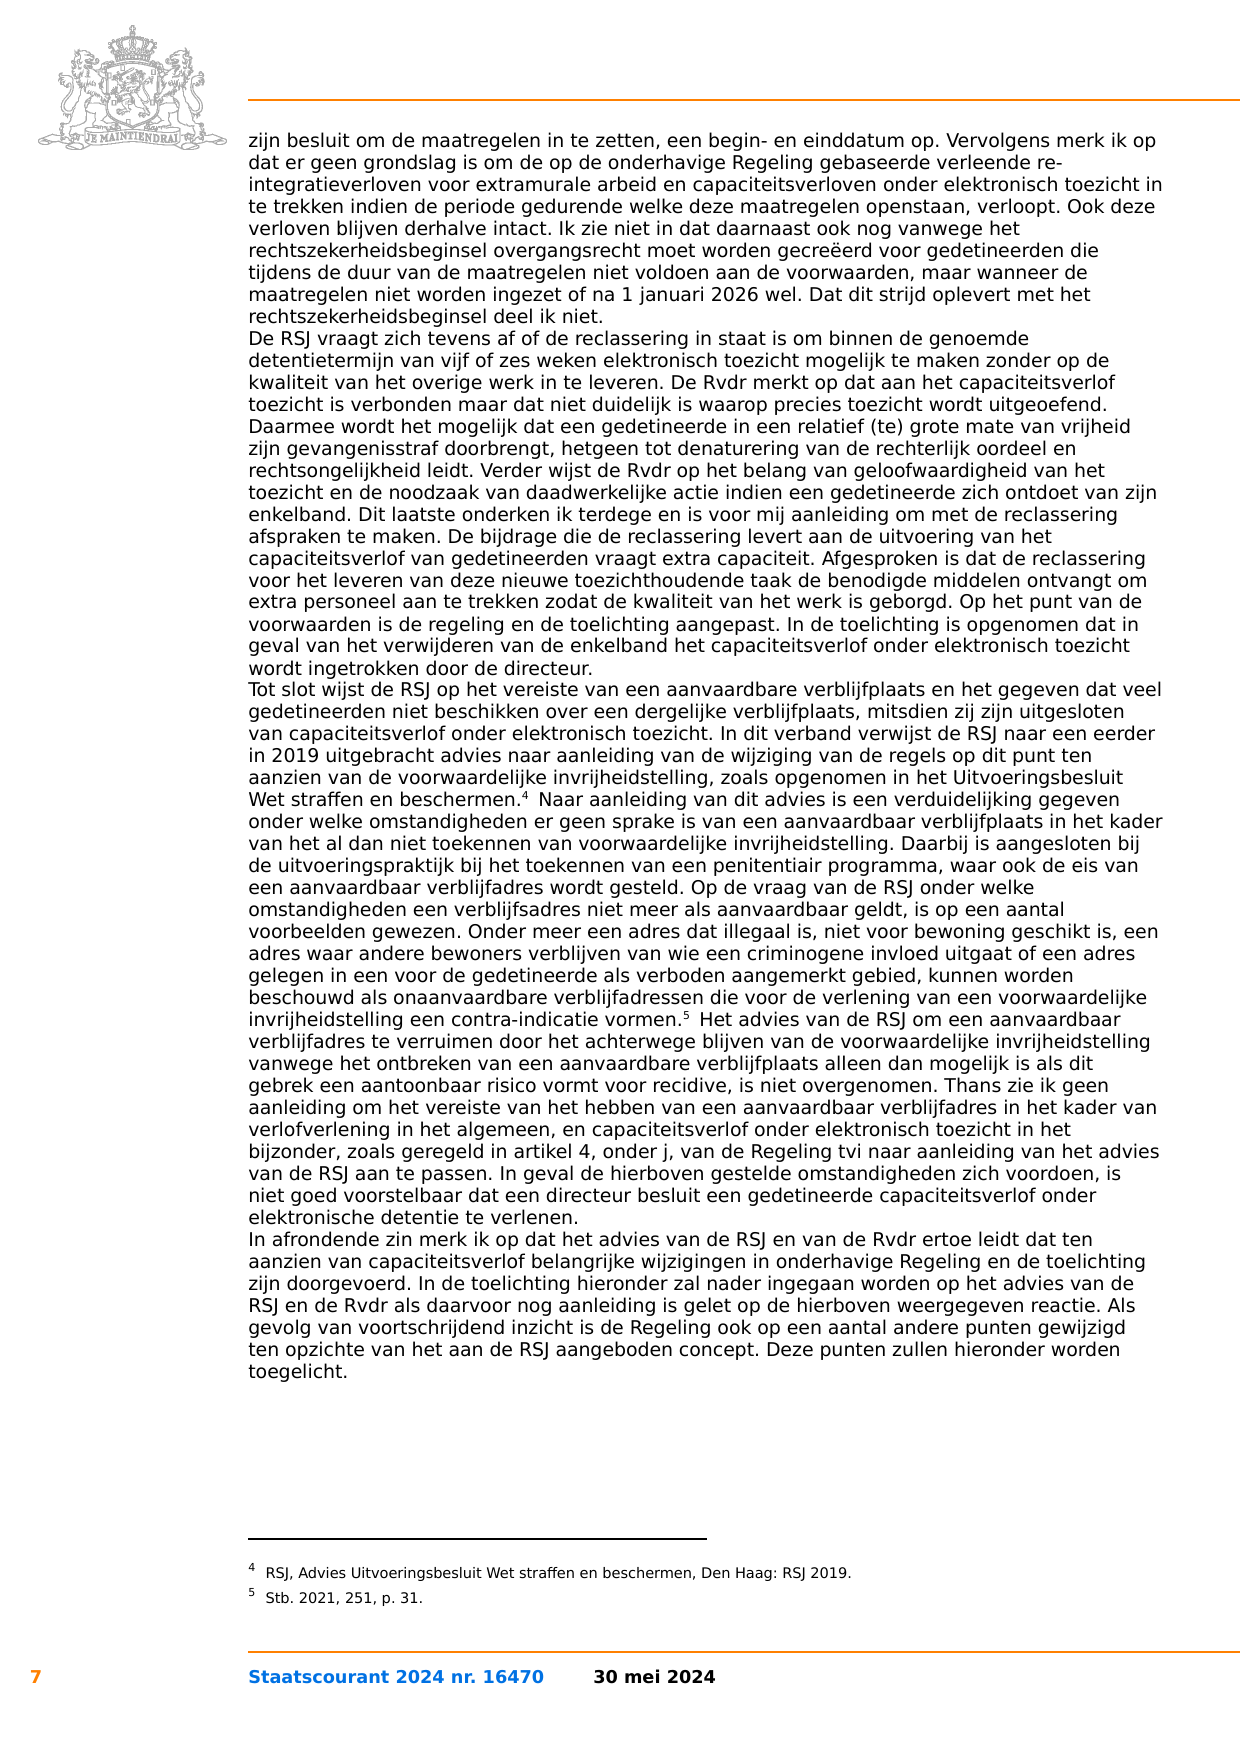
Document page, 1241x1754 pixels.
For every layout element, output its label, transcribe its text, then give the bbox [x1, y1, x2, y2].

text zijn besluit om de maatregelen in te zetten, een begin- en einddatum op. Vervolgens merk ik op dat er geen grondslag is om de op de onderhavige Regeling gebaseerde verleende re-integratieverloven voor extramurale arbeid en capaciteitsverloven onder elektronisch toezicht in te trekken indien de periode gedurende welke deze maatregelen openstaan, verloopt. Ook deze verloven blijven derhalve intact. Ik zie niet in dat daarnaast ook nog vanwege het rechtszekerheidsbeginsel overgangsrecht moet worden gecreëerd voor gedetineerden die tijdens de duur van de maatregelen niet voldoen aan de voorwaarden, maar wanneer de maatregelen niet worden ingezet of na 1 januari 2026 wel. Dat dit strijd oplevert met het rechtszekerheidsbeginsel deel ik niet. [248, 130, 1163, 328]
picture [38, 25, 227, 150]
text In afrondende zin merk ik op dat het advies van de RSJ en van de Rvdr ertoe leidt dat ten aanzien van capaciteitsverlof belangrijke wijzigingen in onderhavige Regeling en de toelichting zijn doorgevoerd. In de toelichting hieronder zal nader ingegaan worden op het advies van de RSJ en de Rvdr als daarvoor nog aanleiding is gelet op de hierboven weergegeven reactie. Als gevolg van voortschrijdend inzicht is de Regeling ook op een aantal andere punten gewijzigd ten opzichte van het aan de RSJ aangeboden concept. Deze punten zullen hieronder worden toegelicht. [248, 1229, 1163, 1383]
text RSJ, Advies Uitvoeringsbesluit Wet straffen en beschermen, Den Haag: RSJ 2019. [248, 1561, 1163, 1583]
text Tot slot wijst de RSJ op het vereiste van een aanvaardbare verblijfplaats en het gegeven dat veel gedetineerden niet beschikken over een dergelijke verblijfplaats, mitsdien zij zijn uitgesloten van capaciteitsverlof onder elektronisch toezicht. In dit verband verwijst de RSJ naar een eerder in 2019 uitgebracht advies naar aanleiding van de wijziging van de regels op dit punt ten aanzien van de voorwaardelijke invrijheidstelling, zoals opgenomen in het Uitvoeringsbesluit Wet straffen en beschermen. Naar aanleiding van dit advies is een verduidelijking gegeven onder welke omstandigheden er geen sprake is van een aanvaardbaar verblijfplaats in het kader van het al dan niet toekennen van voorwaardelijke invrijheidstelling. Daarbij is aangesloten bij de uitvoeringspraktijk bij het toekennen van een penitentiair programma, waar ook de eis van een aanvaardbaar verblijfadres wordt gesteld. Op de vraag van de RSJ onder welke omstandigheden een verblijfsadres niet meer als aanvaardbaar geldt, is op een aantal voorbeelden gewezen. Onder meer een adres dat illegaal is, niet voor bewoning geschikt is, een adres waar andere bewoners verblijven van wie een criminogene invloed uitgaat of een adres gelegen in een voor de gedetineerde als verboden aangemerkt gebied, kunnen worden beschouwd als onaanvaardbare verblijfadressen die voor de verlening van een voorwaardelijke invrijheidstelling een contra-indicatie vormen. Het advies van de RSJ om een aanvaardbaar verblijfadres te verruimen door het achterwege blijven van de voorwaardelijke invrijheidstelling vanwege het ontbreken van een aanvaardbare verblijfplaats alleen dan mogelijk is als dit gebrek een aantoonbaar risico vormt voor recidive, is niet overgenomen. Thans zie ik geen aanleiding om het vereiste van het hebben van een aanvaardbaar verblijfadres in het kader van verlofverlening in het algemeen, en capaciteitsverlof onder elektronisch toezicht in het bijzonder, zoals geregeld in artikel 4, onder j, van de Regeling tvi naar aanleiding van het advies van de RSJ aan te passen. In geval de hierboven gestelde omstandigheden zich voordoen, is niet goed voorstelbaar dat een directeur besluit een gedetineerde capaciteitsverlof onder elektronische detentie te verlenen. [248, 679, 1163, 1229]
text De RSJ vraagt zich tevens af of de reclassering in staat is om binnen de genoemde detentietermijn van vijf of zes weken elektronisch toezicht mogelijk te maken zonder op de kwaliteit van het overige werk in te leveren. De Rvdr merkt op dat aan het capaciteitsverlof toezicht is verbonden maar dat niet duidelijk is waarop precies toezicht wordt uitgeoefend. Daarmee wordt het mogelijk dat een gedetineerde in een relatief (te) grote mate van vrijheid zijn gevangenisstraf doorbrengt, hetgeen tot denaturering van de rechterlijk oordeel en rechtsongelijkheid leidt. Verder wijst de Rvdr op het belang van geloofwaardigheid van het toezicht en de noodzaak van daadwerkelijke actie indien een gedetineerde zich ontdoet van zijn enkelband. Dit laatste onderken ik terdege en is voor mij aanleiding om met de reclassering afspraken te maken. De bijdrage die de reclassering levert aan de uitvoering van het capaciteitsverlof van gedetineerden vraagt extra capaciteit. Afgesproken is dat de reclassering voor het leveren van deze nieuwe toezichthoudende taak de benodigde middelen ontvangt om extra personeel aan te trekken zodat de kwaliteit van het werk is geborgd. Op het punt van de voorwaarden is de regeling en de toelichting aangepast. In de toelichting is opgenomen dat in geval van het verwijderen van de enkelband het capaciteitsverlof onder elektronisch toezicht wordt ingetrokken door de directeur. [248, 328, 1163, 679]
text Stb. 2021, 251, p. 31. [248, 1586, 1163, 1608]
